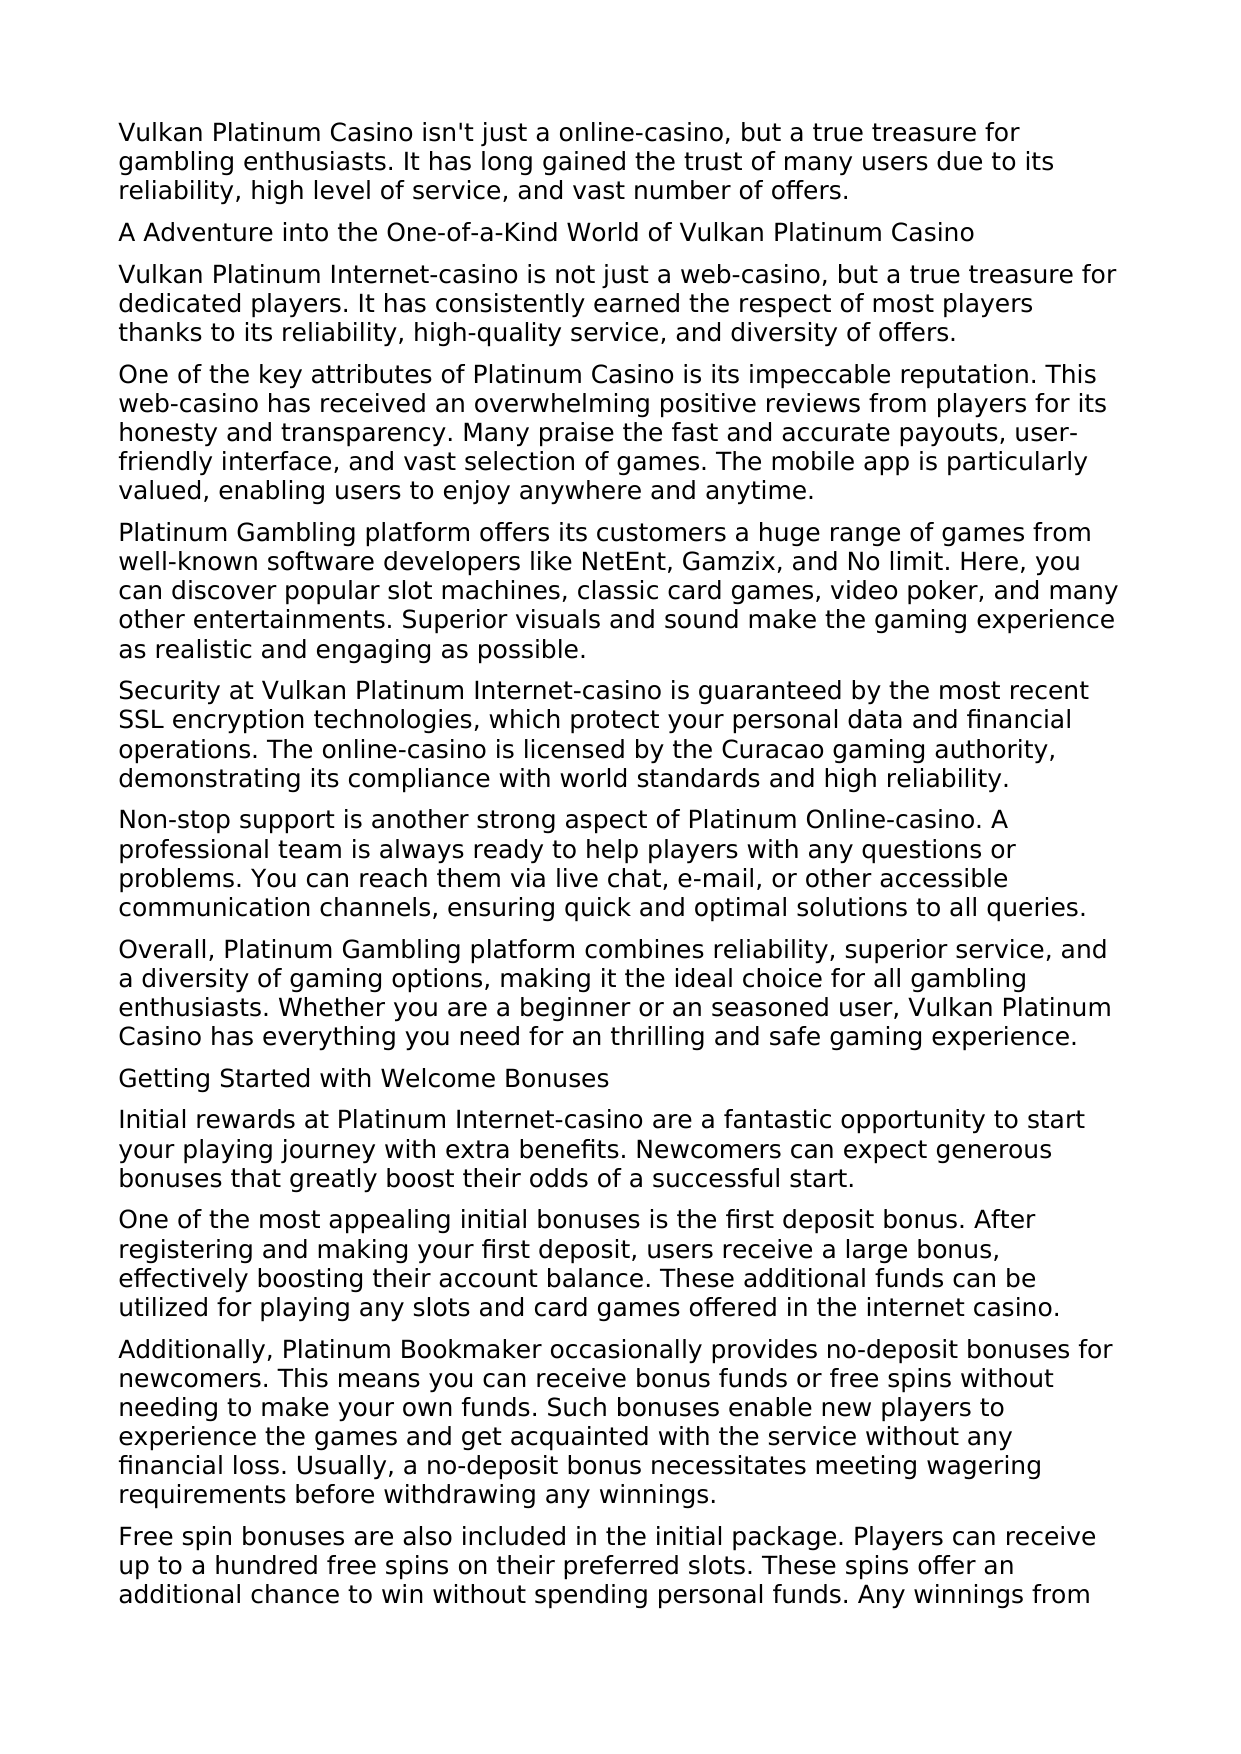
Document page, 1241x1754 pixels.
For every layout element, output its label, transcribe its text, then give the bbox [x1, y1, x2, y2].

text Initial rewards at Platinum Internet-casino are a fantastic opportunity to start your playing journey with extra benefits. Newcomers can expect generous bonuses that greatly boost their odds of a successful start. [118, 1106, 1122, 1193]
text Security at Vulkan Platinum Internet-casino is guaranteed by the most recent SSL encryption technologies, which protect your personal data and financial operations. The online-casino is licensed by the Curacao gaming authority, demonstrating its compliance with world standards and high reliability. [118, 676, 1122, 793]
text One of the key attributes of Platinum Casino is its impeccable reputation. This web-casino has received an overwhelming positive reviews from players for its honesty and transparency. Many praise the fast and accurate payouts, user-friendly interface, and vast selection of games. The mobile app is particularly valued, enabling users to enjoy anywhere and anytime. [118, 360, 1122, 506]
text Getting Started with Welcome Bonuses [118, 1064, 1122, 1093]
text Platinum Gambling platform offers its customers a huge range of games from well-known software developers like NetEnt, Gamzix, and No limit. Here, you can discover popular slot machines, classic card games, video poker, and many other entertainments. Superior visuals and sound make the gaming experience as realistic and engaging as possible. [118, 518, 1122, 664]
text Non-stop support is another strong aspect of Platinum Online-casino. A professional team is always ready to help players with any questions or problems. You can reach them via live chat, e-mail, or other accessible communication channels, ensuring quick and optimal solutions to all queries. [118, 806, 1122, 922]
text A Adventure into the One-of-a-Kind World of Vulkan Platinum Casino [118, 218, 1122, 247]
text Vulkan Platinum Internet-casino is not just a web-casino, but a true treasure for dedicated players. It has consistently earned the respect of most players thanks to its reliability, high-quality service, and diversity of offers. [118, 260, 1122, 347]
text Vulkan Platinum Casino isn't just a online-casino, but a true treasure for gambling enthusiasts. It has long gained the trust of many users due to its reliability, high level of service, and vast number of offers. [118, 118, 1122, 206]
text One of the most appealing initial bonuses is the first deposit bonus. After registering and making your first deposit, users receive a large bonus, effectively boosting their account balance. These additional funds can be utilized for playing any slots and card games offered in the internet casino. [118, 1206, 1122, 1322]
text Additionally, Platinum Bookmaker occasionally provides no-deposit bonuses for newcomers. This means you can receive bonus funds or free spins without needing to make your own funds. Such bonuses enable new players to experience the games and get acquainted with the service without any financial loss. Usually, a no-deposit bonus necessitates meeting wagering requirements before withdrawing any winnings. [118, 1335, 1122, 1510]
text Free spin bonuses are also included in the initial package. Players can receive up to a hundred free spins on their preferred slots. These spins offer an additional chance to win without spending personal funds. Any winnings from [118, 1522, 1122, 1610]
text Overall, Platinum Gambling platform combines reliability, superior service, and a diversity of gaming options, making it the ideal choice for all gambling enthusiasts. Whether you are a beginner or an seasoned user, Vulkan Platinum Casino has everything you need for an thrilling and safe gaming experience. [118, 935, 1122, 1051]
